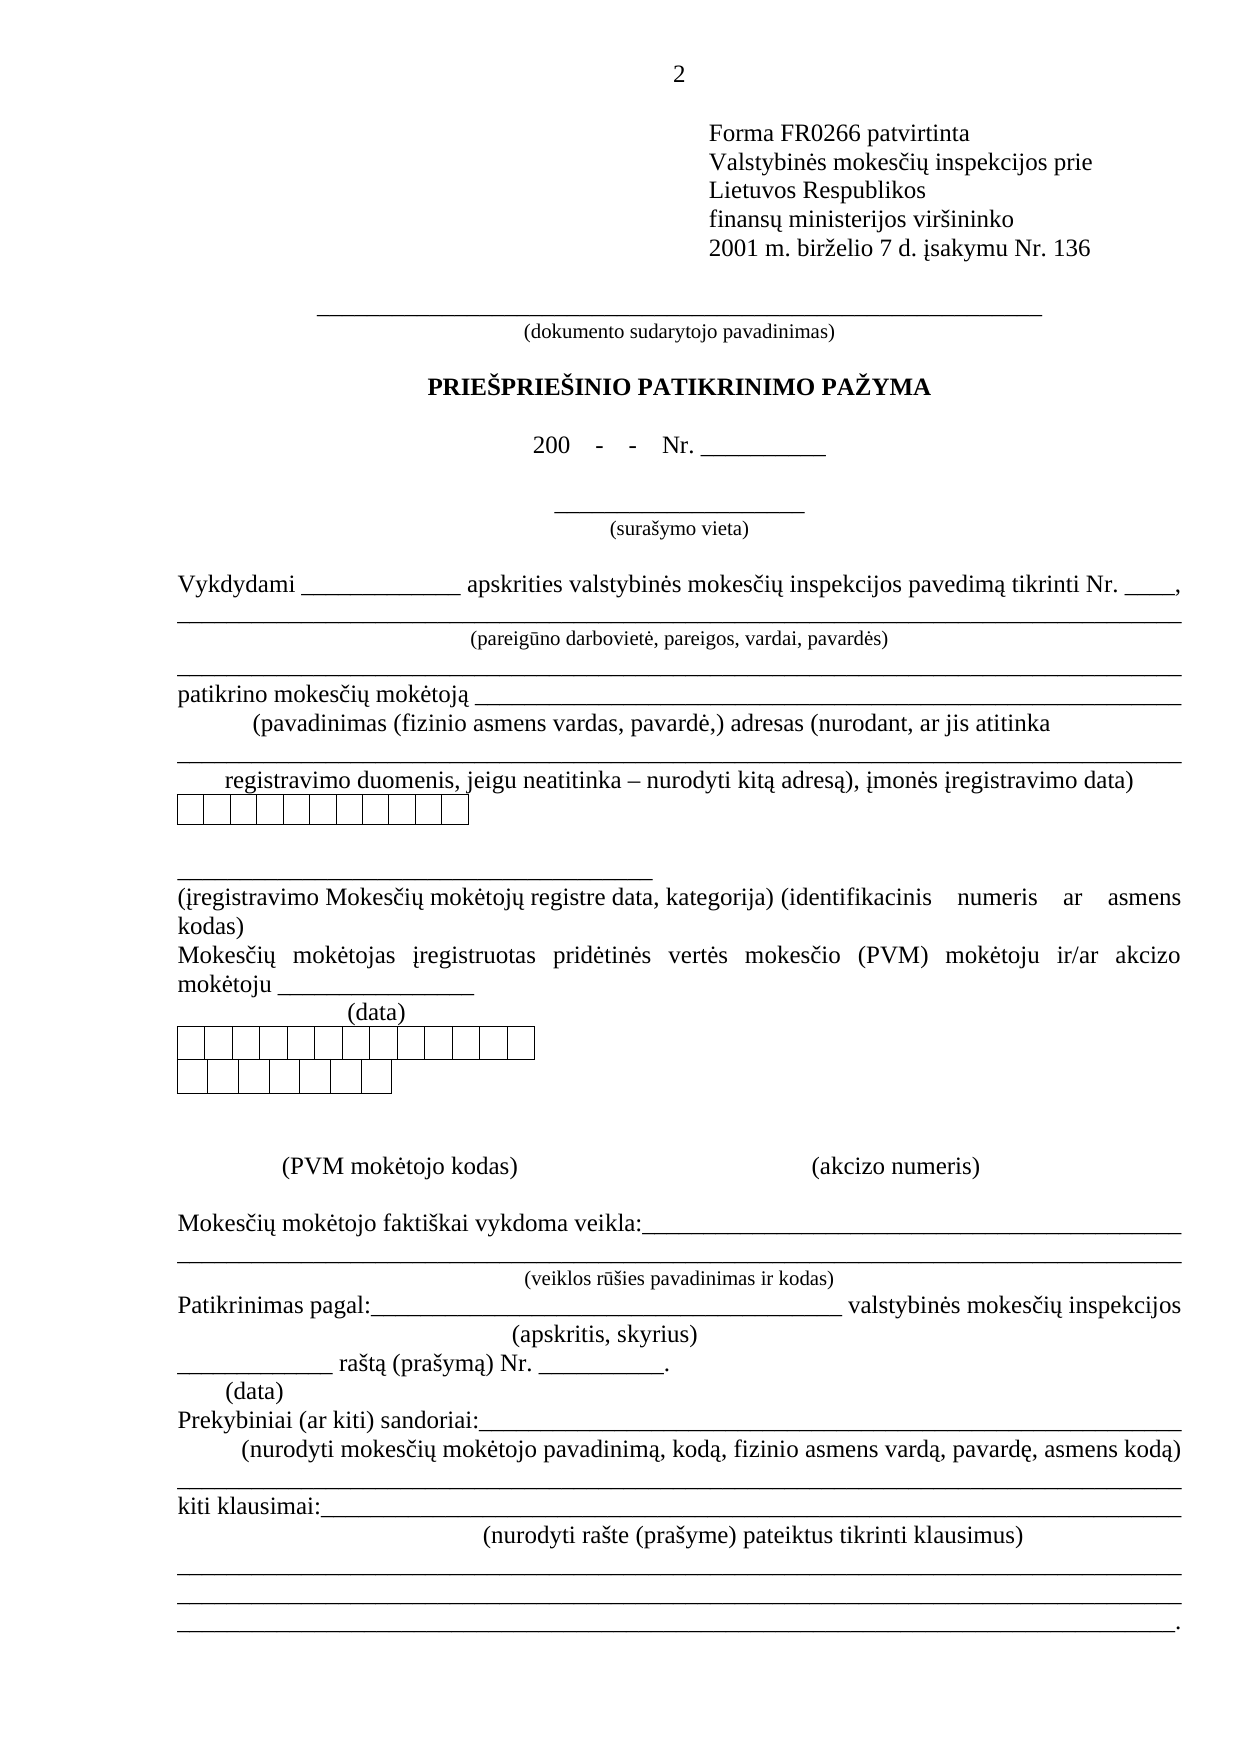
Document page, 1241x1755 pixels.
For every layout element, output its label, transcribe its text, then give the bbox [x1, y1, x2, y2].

table_cell [425, 1060, 452, 1092]
table_cell [480, 1060, 507, 1092]
table_header [337, 795, 362, 824]
text (įregistravimo Mokesčių mokėtojų registre data, kategorija) (identifikacinis numeris ar asmens kodas) [177, 882, 1181, 940]
text patikrino mokesčių mokėtoją [177, 679, 1181, 708]
table_cell [331, 1060, 361, 1092]
text . [177, 1606, 1181, 1635]
text raštą (prašymą) Nr. __________. [177, 1348, 1181, 1376]
table_header [315, 1027, 342, 1059]
text 2001 m. birželio 7 d. įsakymu Nr. 136 [177, 233, 1181, 262]
table_header [370, 1027, 397, 1059]
text (dokumento sudarytojo pavadinimas) [177, 319, 1181, 343]
table_header [310, 795, 336, 824]
text (surašymo vieta) [177, 516, 1181, 540]
table_header [260, 1027, 287, 1059]
table_header [389, 795, 415, 824]
text Prekybiniai (ar kiti) sandoriai: [177, 1405, 1181, 1434]
table_cell [178, 1060, 207, 1092]
table_cell [208, 1060, 238, 1092]
text (veiklos rūšies pavadinimas ir kodas) [177, 1266, 1181, 1290]
text Valstybinės mokesčių inspekcijos prie [177, 147, 1181, 176]
table_cell [362, 1060, 391, 1092]
table_header [398, 1027, 424, 1059]
table_cell [392, 1060, 397, 1092]
text (data) [177, 1376, 1181, 1405]
table_header [205, 1027, 232, 1059]
table_cell [507, 1060, 535, 1092]
text 200 - - Nr. __________ [177, 430, 1181, 458]
table_cell [452, 1060, 480, 1092]
text Forma FR0266 patvirtinta [177, 118, 1181, 147]
text Vykdydami apskrities valstybinės mokesčių inspekcijos pavedimą tikrinti Nr. ____, [177, 569, 1181, 597]
table_cell [270, 1060, 299, 1092]
table_header [416, 795, 441, 824]
table_header [204, 795, 230, 824]
text (PVM mokėtojo kodas) (akcizo numeris) [177, 1151, 1181, 1180]
text ______________________________________ [177, 854, 1181, 882]
table_header [233, 1027, 259, 1059]
text (nurodyti mokesčių mokėtojo pavadinimą, kodą, fizinio asmens vardą, pavardę, asmens kodą) [177, 1434, 1181, 1463]
table_header [178, 795, 203, 824]
text (apskritis, skyrius) [177, 1319, 1181, 1348]
text Mokesčių mokėtojas įregistruotas pridėtinės vertės mokesčio (PVM) mokėtoju ir/ar akcizo mokėtoju [177, 940, 1181, 997]
table_cell [397, 1060, 425, 1092]
table_header [425, 1027, 452, 1059]
text __________________________________________________________ [177, 291, 1181, 319]
table_header [178, 1027, 204, 1059]
table_header [363, 795, 388, 824]
table_header [453, 1027, 479, 1059]
table_header [288, 1027, 314, 1059]
text registravimo duomenis, jeigu neatitinka – nurodyti kitą adresą), įmonės įregistravimo data) [177, 765, 1181, 794]
text (data) [177, 997, 1181, 1026]
text finansų ministerijos viršininko [177, 204, 1181, 233]
table_header [257, 795, 283, 824]
text Patikrinimas pagal: valstybinės mokesčių inspekcijos [177, 1290, 1181, 1319]
text kiti klausimai: [177, 1491, 1181, 1520]
table_header [442, 795, 468, 824]
table_header [508, 1027, 534, 1059]
table_header [231, 795, 256, 824]
table_cell [239, 1060, 269, 1092]
text (nurodyti rašte (prašyme) pateiktus tikrinti klausimus) [177, 1520, 1181, 1549]
table_header [480, 1027, 507, 1059]
text (pavadinimas (fizinio asmens vardas, pavardė,) adresas (nurodant, ar jis atitinka [177, 708, 1181, 737]
text ____________________ [177, 487, 1181, 516]
text (pareigūno darbovietė, pareigos, vardai, pavardės) [177, 626, 1181, 650]
table_header [284, 795, 309, 824]
table_header [343, 1027, 369, 1059]
text Lietuvos Respublikos [177, 176, 1181, 204]
text Mokesčių mokėtojo faktiškai vykdoma veikla: [177, 1208, 1181, 1237]
text PRIEŠPRIEŠINIO PATIKRINIMO PAŽYMA [177, 372, 1181, 401]
table_cell [300, 1060, 330, 1092]
